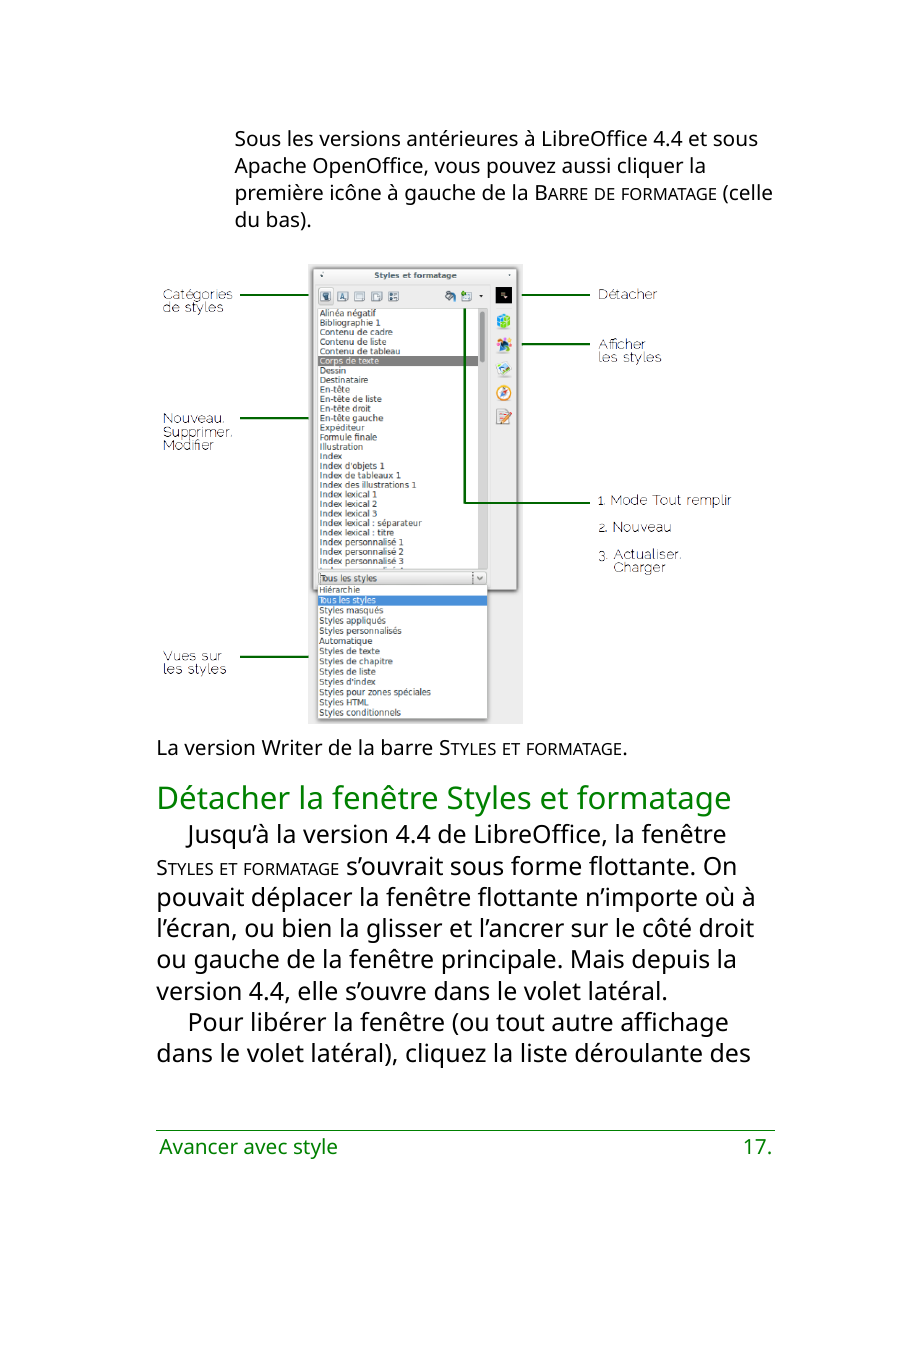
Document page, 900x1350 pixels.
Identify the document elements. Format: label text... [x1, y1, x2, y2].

picture [156, 264, 738, 724]
text Jusqu’à la version 4.4 de LibreOffice, la fenêtre Styles et formatage s’ouvrait sous forme flottante. On pouvait déplacer la fenêtre flottante n’importe où à l’écran, ou bien la glisser et l’ancrer sur le côté droit ou gauche de la fenêtre principale. Mais depuis la version 4.4, elle s’ouvre dans le volet latéral. [156, 819, 775, 1006]
subtitle Détacher la fenêtre Styles et formatage [156, 776, 775, 819]
text Sous les versions antérieures à LibreOffice 4.4 et sous Apache OpenOffice, vous pouvez aussi cliquer la première icône à gauche de la Barre de formatage (celle du bas). [234, 125, 775, 233]
table_cell La version Writer de la barre Styles et formatage. [156, 726, 775, 761]
table_header [738, 265, 775, 723]
text Pour libérer la fenêtre (ou tout autre affichage dans le volet latéral), cliquez la liste déroulante des [156, 1006, 775, 1069]
